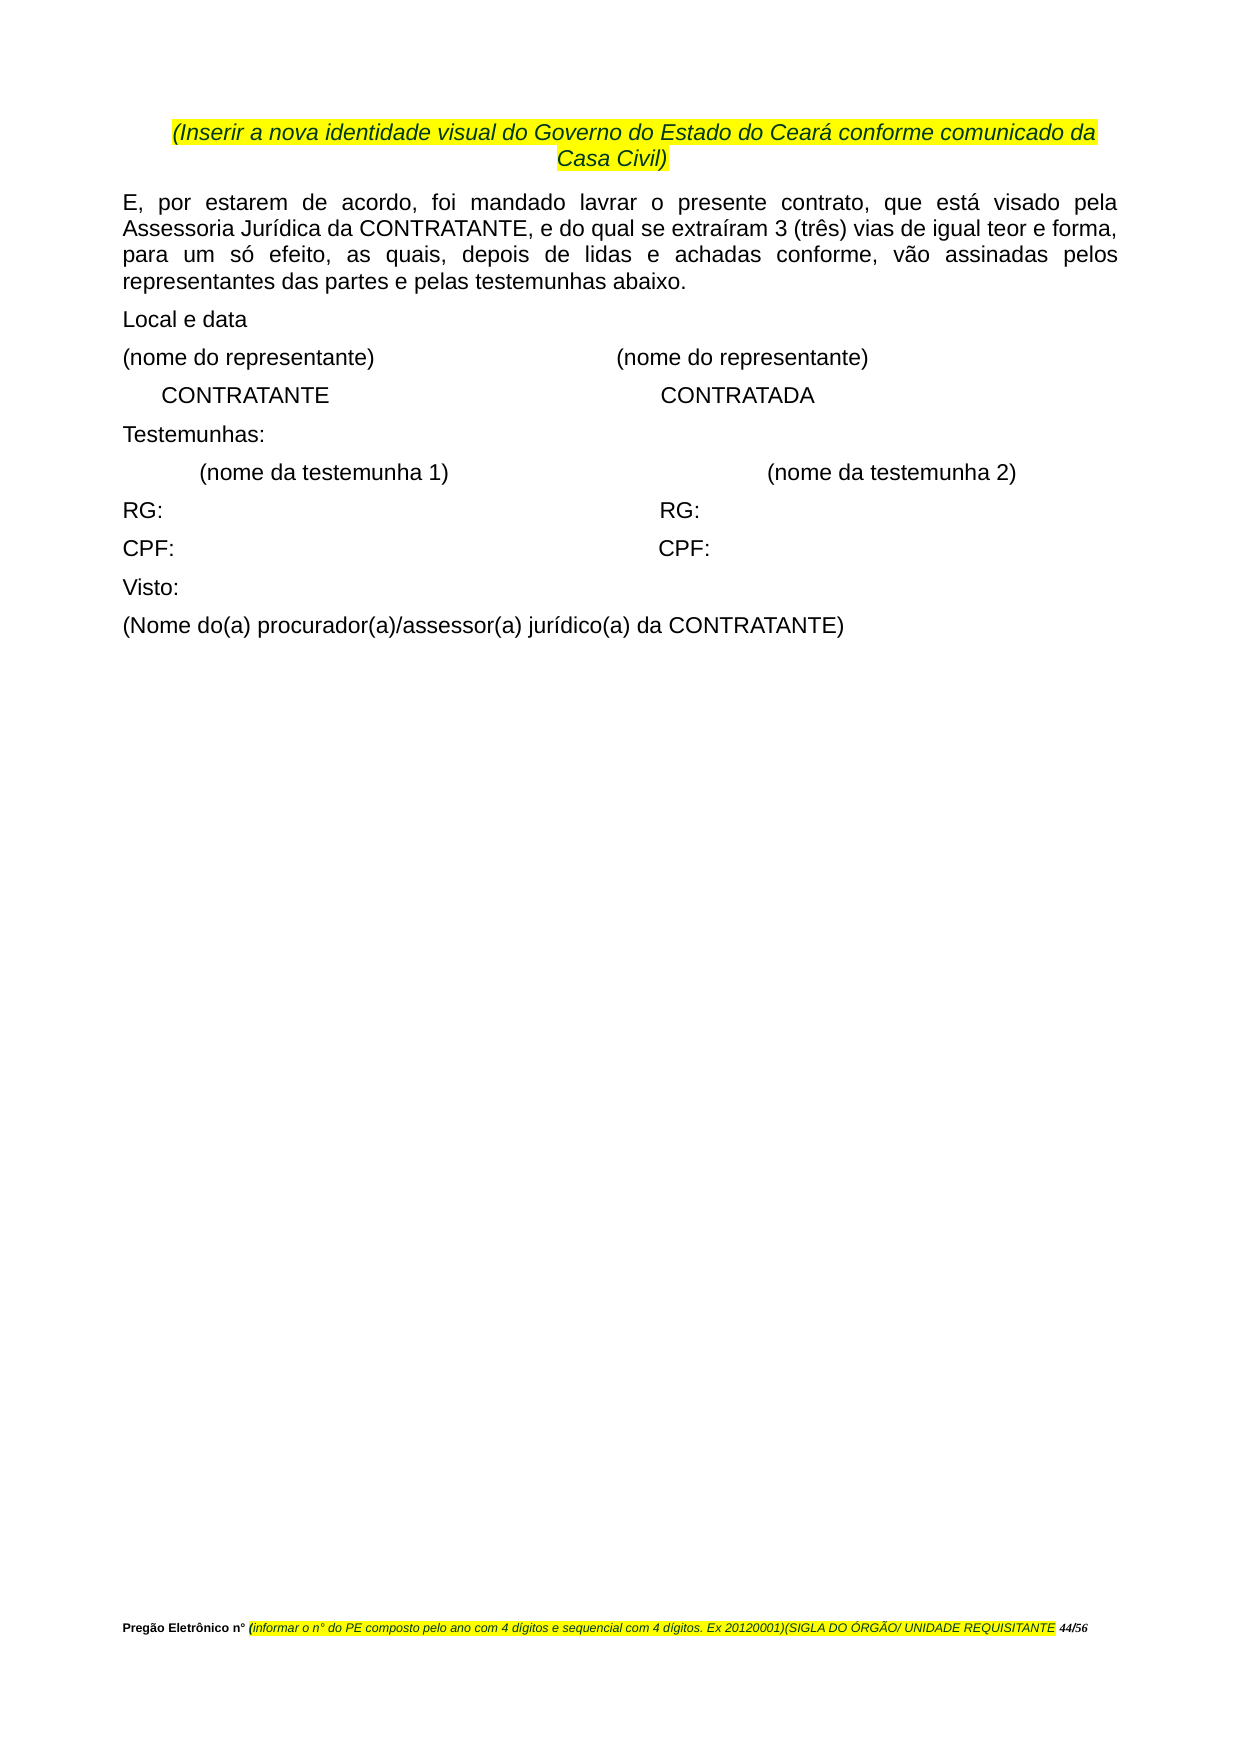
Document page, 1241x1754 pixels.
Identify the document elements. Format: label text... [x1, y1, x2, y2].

text Visto: [122, 574, 1118, 600]
text RG: RG: [122, 497, 1118, 523]
text (nome do representante) (nome do representante) [122, 344, 1118, 371]
text (Nome do(a) procurador(a)/assessor(a) jurídico(a) da CONTRATANTE) [122, 612, 1118, 638]
text E, por estarem de acordo, foi mandado lavrar o presente contrato, que está visado pela Assessoria Jurídica da CONTRATANTE, e do qual se extraíram 3 (três) vias de igual teor e forma, para um só efeito, as quais, depois de lidas e achadas conforme, vão assinadas pelos representantes das partes e pelas testemunhas abaixo. [122, 189, 1118, 294]
text Local e data [122, 306, 1118, 332]
text CPF: CPF: [122, 535, 1118, 562]
text Testemunhas: [122, 421, 1118, 447]
text CONTRATANTE CONTRATADA [161, 382, 1119, 409]
text (nome da testemunha 1) (nome da testemunha 2) [199, 459, 1118, 485]
